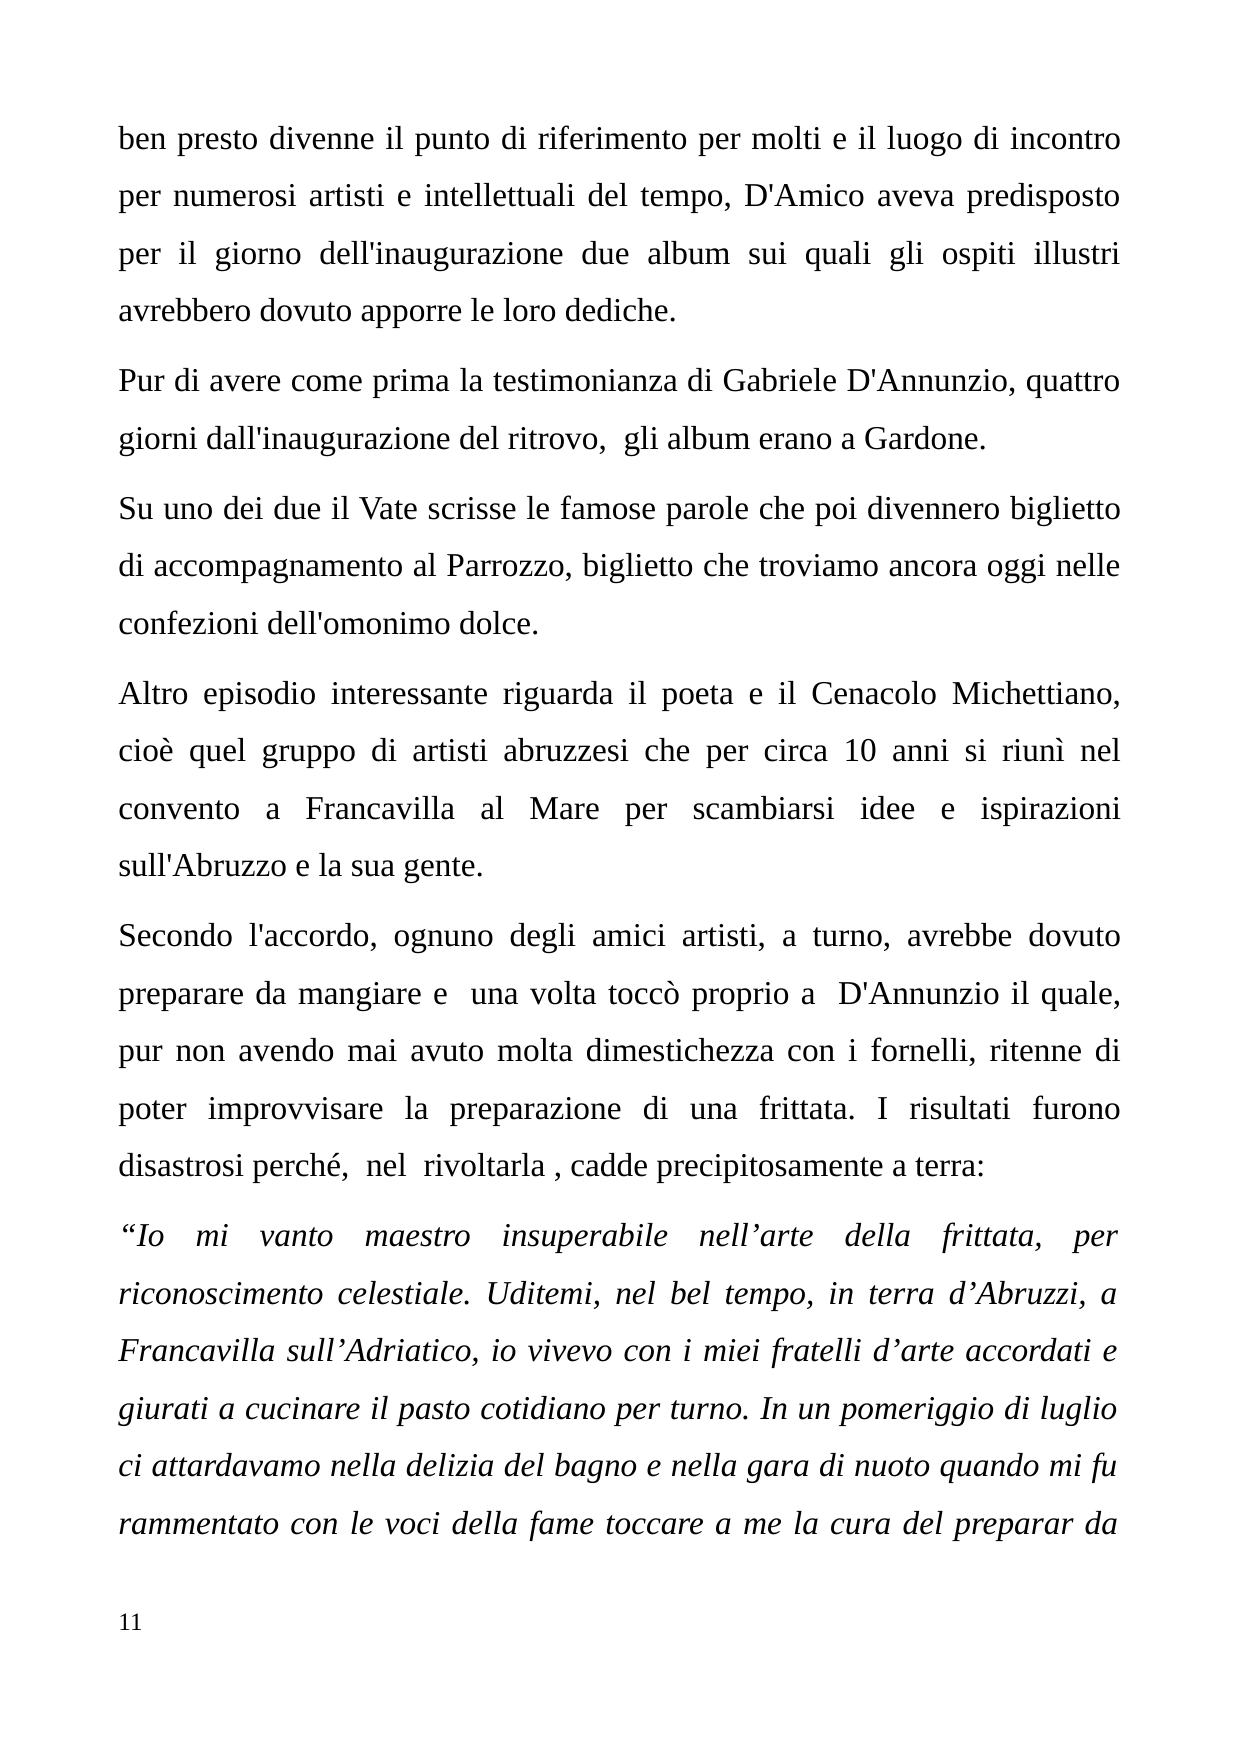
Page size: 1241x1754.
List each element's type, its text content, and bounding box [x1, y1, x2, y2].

text Altro episodio interessante riguarda il poeta e il Cenacolo Michettiano, cioè quel gruppo di artisti abruzzesi che per circa 10 anni si riunì nel convento a Francavilla al Mare per scambiarsi idee e ispirazioni sull'Abruzzo e la sua gente. [118, 673, 1122, 884]
text “Io mi vanto maestro insuperabile nell’arte della frittata, per riconoscimento celestiale. Uditemi, nel bel tempo, in terra d’Abruzzi, a Francavilla sull’Adriatico, io vivevo con i miei fratelli d’arte accordati e giurati a cucinare il pasto cotidiano per turno. In un pomeriggio di luglio ci attardavamo nella delizia del bagno e nella gara di nuoto quando mi fu rammentato con le voci della fame toccare a me la cura del preparar da [118, 1216, 1122, 1541]
text ben presto divenne il punto di riferimento per molti e il luogo di incontro per numerosi artisti e intellettuali del tempo, D'Amico aveva predisposto per il giorno dell'inaugurazione due album sui quali gli ospiti illustri avrebbero dovuto apporre le loro dediche. [118, 118, 1122, 329]
text Su uno dei due il Vate scrisse le famose parole che poi divennero biglietto di accompagnamento al Parrozzo, biglietto che troviamo ancora oggi nelle confezioni dell'omonimo dolce. [118, 488, 1122, 641]
text Pur di avere come prima la testimonianza di Gabriele D'Annunzio, quattro giorni dall'inaugurazione del ritrovo, gli album erano a Gardone. [118, 361, 1122, 456]
text Secondo l'accordo, ognuno degli amici artisti, a turno, avrebbe dovuto preparare da mangiare e una volta toccò proprio a D'Annunzio il quale, pur non avendo mai avuto molta dimestichezza con i fornelli, ritenne di poter improvvisare la preparazione di una frittata. I risultati furono disastrosi perché, nel rivoltarla , cadde precipitosamente a terra: [118, 916, 1122, 1184]
